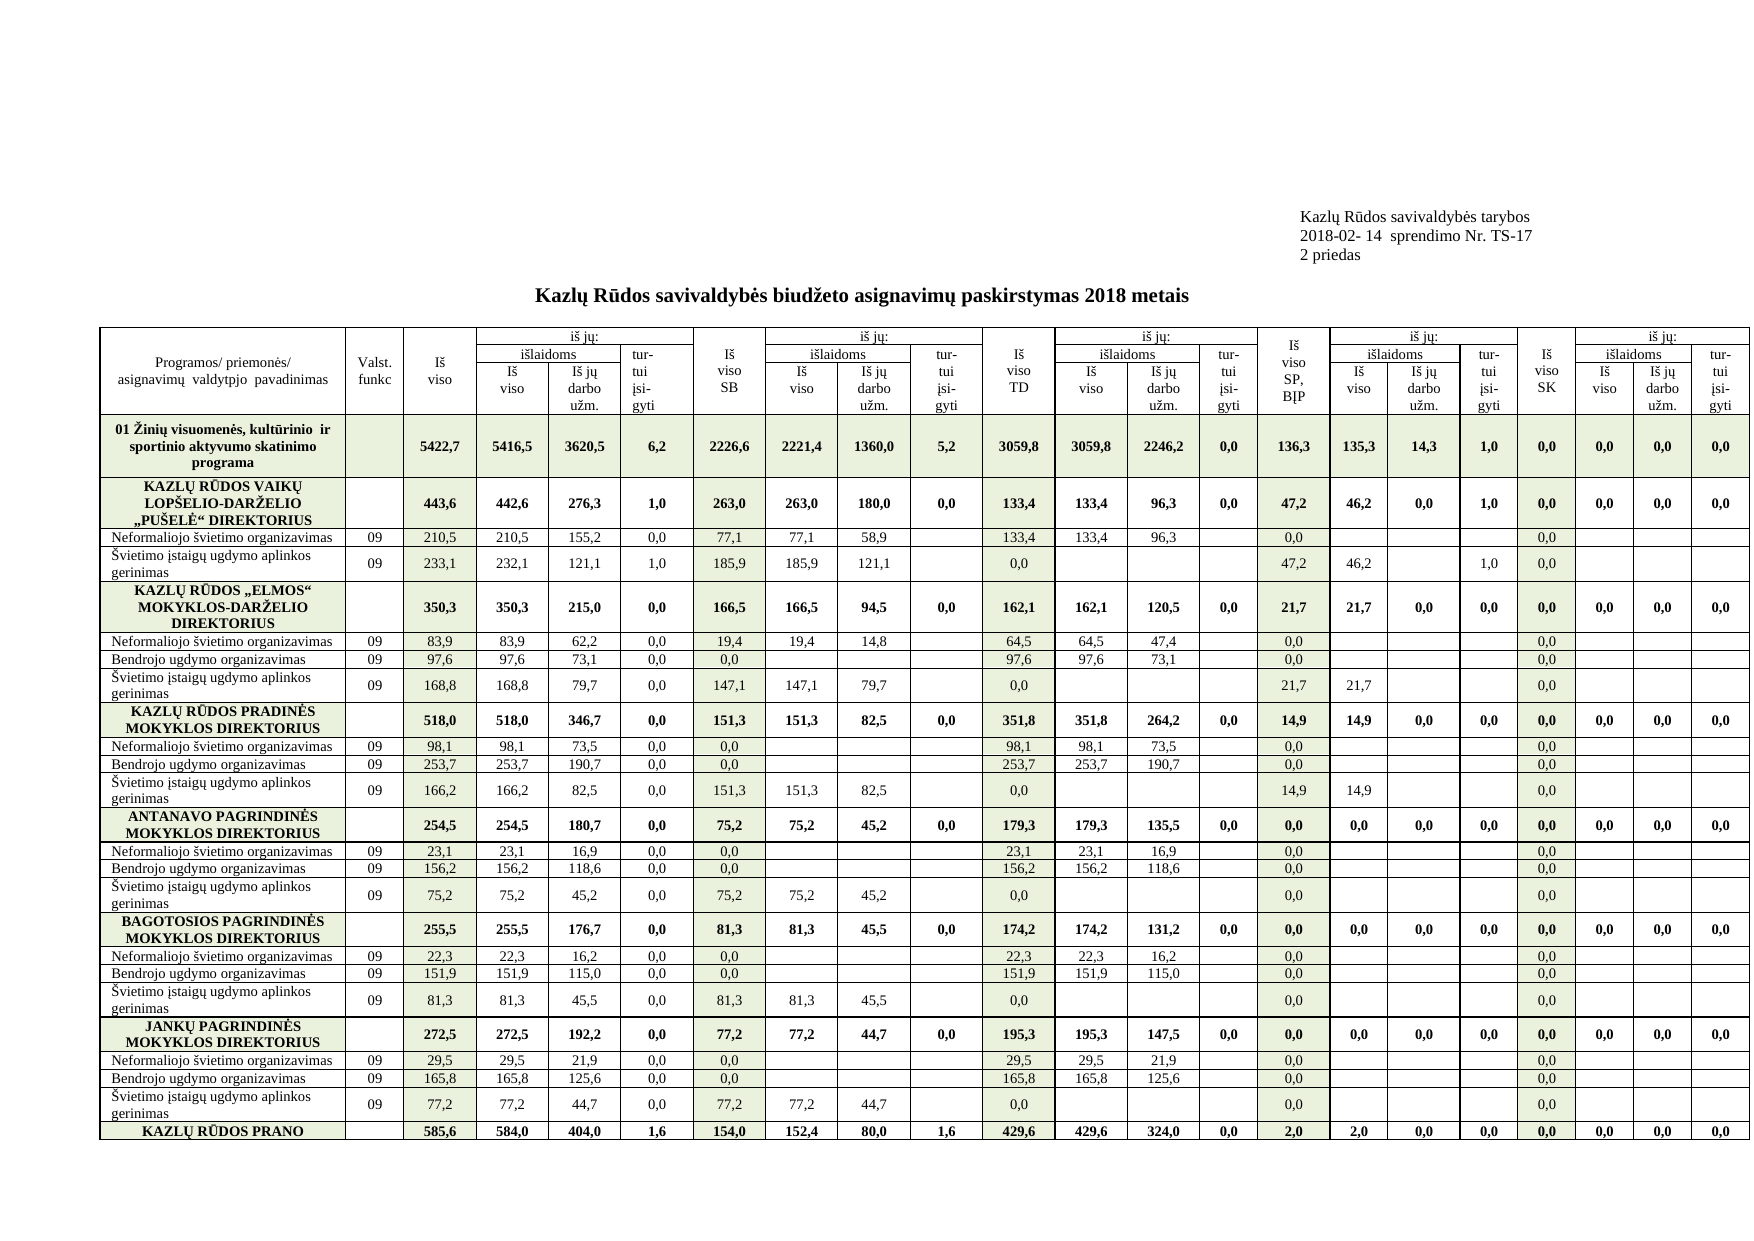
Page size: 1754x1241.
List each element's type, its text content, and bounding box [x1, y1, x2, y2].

table_cell 0,0 [1518, 1122, 1575, 1139]
table_cell 0,0 [983, 547, 1054, 581]
table_cell 0,0 [1692, 582, 1749, 632]
table_cell [346, 808, 403, 841]
table_cell [346, 478, 403, 528]
table_header Iš viso [404, 328, 476, 413]
table_cell 77,2 [477, 1088, 548, 1121]
table_cell [1634, 860, 1691, 877]
table_cell tur- tui įsi- gyti [621, 345, 693, 413]
table_cell Iš jų darbo užm. [1128, 363, 1199, 413]
table_cell 09 [346, 756, 403, 772]
table_cell 0,0 [983, 773, 1054, 807]
table_cell 0,0 [1258, 529, 1329, 546]
table_cell [838, 965, 910, 982]
table_cell 0,0 [694, 1052, 765, 1069]
table_cell [1634, 983, 1691, 1016]
table_cell 253,7 [477, 756, 548, 772]
table_cell 75,2 [694, 878, 765, 912]
table_cell 0,0 [621, 843, 693, 859]
table_cell [838, 947, 910, 964]
table_cell 156,2 [983, 860, 1054, 877]
table_cell Neformaliojo švietimo organizavimas [101, 529, 345, 546]
table_cell 0,0 [694, 843, 765, 859]
table_cell [1692, 529, 1749, 546]
table_cell [1388, 860, 1459, 877]
table_cell 165,8 [983, 1070, 1054, 1087]
table_cell Neformaliojo švietimo organizavimas [101, 738, 345, 754]
table_cell 263,0 [766, 478, 837, 528]
table_cell 0,0 [911, 703, 982, 737]
table_cell [1692, 1070, 1749, 1087]
table_cell 121,1 [549, 547, 620, 581]
table_cell Švietimo įstaigų ugdymo aplinkos gerinimas [101, 547, 345, 581]
table_cell 3059,8 [983, 415, 1054, 477]
table_cell 5416,5 [477, 415, 548, 477]
table_cell 253,7 [983, 756, 1054, 772]
table_cell [838, 651, 910, 667]
table_cell 0,0 [983, 1088, 1054, 1121]
table_cell 151,3 [766, 773, 837, 807]
table_cell 1,0 [1461, 478, 1517, 528]
table_cell [1388, 843, 1459, 859]
table_cell [838, 860, 910, 877]
table_cell 0,0 [1518, 633, 1575, 650]
table_cell 45,5 [838, 983, 910, 1016]
table_cell 14,3 [1388, 415, 1459, 477]
table_cell 64,5 [983, 633, 1054, 650]
table_cell [1331, 843, 1387, 859]
table_header Iš viso SB [694, 328, 765, 413]
table_cell [838, 843, 910, 859]
table_cell [1461, 756, 1517, 772]
table_cell 0,0 [1200, 808, 1257, 841]
table_cell [911, 1052, 982, 1069]
table_cell [1634, 1052, 1691, 1069]
table_cell 21,7 [1331, 582, 1387, 632]
table_cell 0,0 [694, 965, 765, 982]
table_cell 255,5 [477, 913, 548, 946]
table_cell 09 [346, 773, 403, 807]
table_cell [911, 529, 982, 546]
table_cell [1331, 633, 1387, 650]
table_cell 0,0 [1258, 947, 1329, 964]
table_cell 0,0 [1518, 965, 1575, 982]
table_cell [1461, 633, 1517, 650]
table_cell 179,3 [983, 808, 1054, 841]
table_cell 77,1 [694, 529, 765, 546]
table_cell [1576, 651, 1633, 667]
table_cell 81,3 [404, 983, 476, 1016]
table_cell [1692, 669, 1749, 702]
table_cell 0,0 [694, 947, 765, 964]
table_cell 73,1 [1128, 651, 1199, 667]
table_cell [1692, 1052, 1749, 1069]
table_cell 429,6 [1056, 1122, 1127, 1139]
table_cell 272,5 [404, 1018, 476, 1051]
table_cell 14,9 [1331, 703, 1387, 737]
table_cell [1200, 738, 1257, 754]
table_cell 0,0 [1576, 582, 1633, 632]
table_cell 0,0 [621, 913, 693, 946]
table_cell 0,0 [1634, 415, 1691, 477]
table_cell 174,2 [1056, 913, 1127, 946]
table_cell 16,2 [549, 947, 620, 964]
table_cell 0,0 [911, 913, 982, 946]
table_cell [1634, 547, 1691, 581]
table_cell 210,5 [404, 529, 476, 546]
table_cell 2226,6 [694, 415, 765, 477]
table_cell [1128, 1088, 1199, 1121]
table_cell 166,5 [766, 582, 837, 632]
table_cell 351,8 [983, 703, 1054, 737]
table_cell [1388, 947, 1459, 964]
table_cell 0,0 [1576, 913, 1633, 946]
table_cell [1128, 983, 1199, 1016]
table_cell [1200, 756, 1257, 772]
table_cell [1388, 773, 1459, 807]
table_cell 09 [346, 547, 403, 581]
table_cell 58,9 [838, 529, 910, 546]
table_cell 80,0 [838, 1122, 910, 1139]
table_cell [1388, 529, 1459, 546]
table_cell 254,5 [477, 808, 548, 841]
table_cell [1576, 773, 1633, 807]
table_cell 0,0 [1576, 703, 1633, 737]
table_cell [1634, 947, 1691, 964]
table_cell 176,7 [549, 913, 620, 946]
table_cell 46,2 [1331, 547, 1387, 581]
table_cell ANTANAVO PAGRINDINĖS MOKYKLOS DIREKTORIUS [101, 808, 345, 841]
table_cell 0,0 [621, 1052, 693, 1069]
table_cell 0,0 [621, 703, 693, 737]
table_cell [1128, 669, 1199, 702]
table_cell 0,0 [1200, 582, 1257, 632]
table_cell 165,8 [1056, 1070, 1127, 1087]
table_cell 01 Žinių visuomenės, kultūrinio ir sportinio aktyvumo skatinimo programa [101, 415, 345, 477]
table_cell 82,5 [838, 773, 910, 807]
table_cell 29,5 [983, 1052, 1054, 1069]
table_cell [1461, 1052, 1517, 1069]
table_cell 29,5 [404, 1052, 476, 1069]
table_cell 0,0 [1518, 651, 1575, 667]
table_cell 0,0 [1692, 1018, 1749, 1051]
table_cell [1634, 965, 1691, 982]
table_cell 168,8 [477, 669, 548, 702]
table_cell 0,0 [1576, 808, 1633, 841]
table_cell [1461, 860, 1517, 877]
table_cell 131,2 [1128, 913, 1199, 946]
table_cell 0,0 [1518, 415, 1575, 477]
table_cell 23,1 [1056, 843, 1127, 859]
table_cell [911, 860, 982, 877]
table_cell [1461, 878, 1517, 912]
table_cell 584,0 [477, 1122, 548, 1139]
table_cell 121,1 [838, 547, 910, 581]
table_cell [1461, 983, 1517, 1016]
table_cell 77,2 [766, 1018, 837, 1051]
table_cell 77,2 [766, 1088, 837, 1121]
table_cell 0,0 [1461, 582, 1517, 632]
table_cell 2,0 [1258, 1122, 1329, 1139]
table_cell 0,0 [694, 860, 765, 877]
table_cell 0,0 [1200, 1018, 1257, 1051]
table_cell [1331, 756, 1387, 772]
table_cell 98,1 [477, 738, 548, 754]
table_cell 0,0 [621, 756, 693, 772]
table_cell 0,0 [1258, 808, 1329, 841]
table_cell 351,8 [1056, 703, 1127, 737]
table_cell [1692, 738, 1749, 754]
table_cell 96,3 [1128, 529, 1199, 546]
table_cell [1200, 773, 1257, 807]
table_cell 21,7 [1258, 669, 1329, 702]
table_cell 125,6 [1128, 1070, 1199, 1087]
table_cell 44,7 [549, 1088, 620, 1121]
table_header iš jų: [477, 328, 693, 344]
table_cell [1461, 1088, 1517, 1121]
table_cell [911, 547, 982, 581]
table_cell KAZLŲ RŪDOS PRANO [101, 1122, 345, 1139]
table_cell [1576, 547, 1633, 581]
table_cell 0,0 [1388, 1018, 1459, 1051]
table_cell [911, 1070, 982, 1087]
table_cell 0,0 [983, 878, 1054, 912]
table_cell 75,2 [766, 808, 837, 841]
table_cell 0,0 [1518, 808, 1575, 841]
table_cell [1331, 1052, 1387, 1069]
table_cell 96,3 [1128, 478, 1199, 528]
table_cell 254,5 [404, 808, 476, 841]
table_cell [766, 1052, 837, 1069]
table_cell 162,1 [1056, 582, 1127, 632]
table_cell [1461, 529, 1517, 546]
table_cell Iš jų darbo užm. [549, 363, 620, 413]
table_cell [1388, 1052, 1459, 1069]
table_cell [911, 947, 982, 964]
table_cell 115,0 [1128, 965, 1199, 982]
table_cell 0,0 [1518, 860, 1575, 877]
table_cell 5422,7 [404, 415, 476, 477]
table_cell 3059,8 [1056, 415, 1127, 477]
table_cell 79,7 [549, 669, 620, 702]
table_cell [1576, 860, 1633, 877]
table_cell Neformaliojo švietimo organizavimas [101, 1052, 345, 1069]
table_cell [1634, 738, 1691, 754]
table_cell 2246,2 [1128, 415, 1199, 477]
table_header Iš viso SK [1518, 328, 1575, 413]
table_cell 09 [346, 1088, 403, 1121]
table_cell 0,0 [1692, 808, 1749, 841]
table_cell 46,2 [1331, 478, 1387, 528]
table_cell [838, 1070, 910, 1087]
table_cell 0,0 [911, 582, 982, 632]
table_cell 22,3 [1056, 947, 1127, 964]
table_cell [1200, 1088, 1257, 1121]
table_cell 81,3 [694, 983, 765, 1016]
table_cell [1200, 1070, 1257, 1087]
table_cell 195,3 [983, 1018, 1054, 1051]
table_cell 0,0 [1461, 913, 1517, 946]
table_cell 0,0 [1200, 478, 1257, 528]
table_cell 264,2 [1128, 703, 1199, 737]
table_cell [1692, 547, 1749, 581]
table_cell Bendrojo ugdymo organizavimas [101, 651, 345, 667]
table_cell 62,2 [549, 633, 620, 650]
table_cell [1331, 529, 1387, 546]
table_cell 185,9 [766, 547, 837, 581]
table_cell [1388, 669, 1459, 702]
table_cell [911, 1088, 982, 1121]
table_cell 0,0 [1576, 1122, 1633, 1139]
table_cell [1692, 965, 1749, 982]
table_cell 233,1 [404, 547, 476, 581]
table_cell [1331, 1088, 1387, 1121]
table_cell 29,5 [1056, 1052, 1127, 1069]
table_cell 21,9 [1128, 1052, 1199, 1069]
table_cell [838, 1052, 910, 1069]
table_cell [766, 756, 837, 772]
table_header iš jų: [1056, 328, 1257, 344]
table_cell 09 [346, 843, 403, 859]
table_cell 165,8 [477, 1070, 548, 1087]
table_cell 09 [346, 669, 403, 702]
table_cell 0,0 [1461, 1122, 1517, 1139]
table_cell 45,2 [838, 808, 910, 841]
table_cell 151,3 [694, 703, 765, 737]
table_cell 0,0 [1634, 913, 1691, 946]
table_cell 166,2 [477, 773, 548, 807]
table_cell 350,3 [477, 582, 548, 632]
table_cell [766, 843, 837, 859]
table_cell 81,3 [694, 913, 765, 946]
table_cell 22,3 [477, 947, 548, 964]
table_cell [1388, 965, 1459, 982]
table_cell [1634, 1088, 1691, 1121]
table_cell 14,9 [1258, 773, 1329, 807]
table_cell [1461, 669, 1517, 702]
table_cell 585,6 [404, 1122, 476, 1139]
table_cell 21,7 [1331, 669, 1387, 702]
table_cell [1200, 860, 1257, 877]
table_cell 94,5 [838, 582, 910, 632]
table_cell 09 [346, 983, 403, 1016]
table_cell [1200, 651, 1257, 667]
table_cell [1331, 947, 1387, 964]
table_cell 232,1 [477, 547, 548, 581]
table_cell [1056, 773, 1127, 807]
table_cell [911, 965, 982, 982]
table_cell 1360,0 [838, 415, 910, 477]
table_cell 0,0 [621, 965, 693, 982]
table_cell 0,0 [621, 947, 693, 964]
table_cell [1692, 651, 1749, 667]
table_cell 23,1 [404, 843, 476, 859]
table_cell 0,0 [621, 669, 693, 702]
table_cell 120,5 [1128, 582, 1199, 632]
table_cell [1200, 529, 1257, 546]
table_cell 0,0 [621, 773, 693, 807]
table_cell 09 [346, 529, 403, 546]
table_cell 1,0 [1461, 547, 1517, 581]
table_cell [1692, 843, 1749, 859]
table_cell [1634, 669, 1691, 702]
table_cell 77,2 [694, 1018, 765, 1051]
table_cell [1461, 651, 1517, 667]
table_cell 45,5 [838, 913, 910, 946]
table_header Iš viso TD [983, 328, 1054, 413]
table_cell 0,0 [1634, 703, 1691, 737]
table_cell išlaidoms [1056, 345, 1199, 362]
table_cell 0,0 [1518, 529, 1575, 546]
table_cell 0,0 [1258, 878, 1329, 912]
table_cell 0,0 [983, 983, 1054, 1016]
table_cell Iš jų darbo užm. [1634, 363, 1691, 413]
table_cell 16,2 [1128, 947, 1199, 964]
table_cell 0,0 [1634, 582, 1691, 632]
table_cell [766, 860, 837, 877]
table_cell 0,0 [1692, 1122, 1749, 1139]
table_cell tur- tui įsi- gyti [1461, 345, 1517, 413]
table_cell [1388, 738, 1459, 754]
table_cell 166,5 [694, 582, 765, 632]
table_cell 77,2 [694, 1088, 765, 1121]
table_cell Bendrojo ugdymo organizavimas [101, 860, 345, 877]
table_cell [1128, 878, 1199, 912]
table_cell 0,0 [1258, 756, 1329, 772]
table_cell 133,4 [983, 529, 1054, 546]
table_cell 0,0 [911, 1018, 982, 1051]
table_cell JANKŲ PAGRINDINĖS MOKYKLOS DIREKTORIUS [101, 1018, 345, 1051]
table_cell išlaidoms [477, 345, 620, 362]
table_cell 272,5 [477, 1018, 548, 1051]
table_cell 09 [346, 651, 403, 667]
table_cell [1056, 1088, 1127, 1121]
table_cell Švietimo įstaigų ugdymo aplinkos gerinimas [101, 669, 345, 702]
table_cell 0,0 [1388, 582, 1459, 632]
table_cell 0,0 [1258, 1070, 1329, 1087]
table_cell [1692, 878, 1749, 912]
table_cell 47,4 [1128, 633, 1199, 650]
table_cell Švietimo įstaigų ugdymo aplinkos gerinimas [101, 773, 345, 807]
table_cell [1388, 756, 1459, 772]
table_cell 0,0 [1258, 860, 1329, 877]
table_cell KAZLŲ RŪDOS PRADINĖS MOKYKLOS DIREKTORIUS [101, 703, 345, 737]
table_cell 0,0 [1634, 1122, 1691, 1139]
table_cell [1200, 983, 1257, 1016]
table_cell 0,0 [1461, 1018, 1517, 1051]
table_cell 0,0 [1388, 478, 1459, 528]
table_cell [1331, 860, 1387, 877]
table_cell [1692, 773, 1749, 807]
table_cell 73,1 [549, 651, 620, 667]
table_cell 180,7 [549, 808, 620, 841]
table_cell [1388, 983, 1459, 1016]
table_cell 1,0 [621, 547, 693, 581]
table_cell [1461, 1070, 1517, 1087]
table_cell 3620,5 [549, 415, 620, 477]
table_cell 190,7 [549, 756, 620, 772]
table_cell 0,0 [1576, 415, 1633, 477]
table_cell 0,0 [1634, 478, 1691, 528]
table_cell 0,0 [1576, 1018, 1633, 1051]
table_cell [1576, 738, 1633, 754]
table_cell [1692, 756, 1749, 772]
table_cell 0,0 [1518, 738, 1575, 754]
table_cell 22,3 [404, 947, 476, 964]
table_cell Iš jų darbo užm. [838, 363, 910, 413]
table_cell 147,1 [766, 669, 837, 702]
table_cell 0,0 [694, 738, 765, 754]
table_cell [1388, 633, 1459, 650]
table_cell 14,8 [838, 633, 910, 650]
table_cell 0,0 [983, 669, 1054, 702]
table_cell 47,2 [1258, 478, 1329, 528]
table_cell 0,0 [1258, 1052, 1329, 1069]
table_cell 195,3 [1056, 1018, 1127, 1051]
table_cell 151,9 [983, 965, 1054, 982]
table_cell [1388, 651, 1459, 667]
table_cell 156,2 [477, 860, 548, 877]
table_cell 0,0 [1461, 703, 1517, 737]
text 2 priedas [89, 245, 1636, 264]
table_cell 23,1 [983, 843, 1054, 859]
table_cell Neformaliojo švietimo organizavimas [101, 843, 345, 859]
table_cell [346, 703, 403, 737]
table_cell 09 [346, 1070, 403, 1087]
table_cell 442,6 [477, 478, 548, 528]
table_cell 174,2 [983, 913, 1054, 946]
table_cell 0,0 [1200, 703, 1257, 737]
table_cell 77,2 [404, 1088, 476, 1121]
table_header iš jų: [1331, 328, 1517, 344]
table_cell 0,0 [621, 878, 693, 912]
table_cell [1331, 651, 1387, 667]
table_cell 0,0 [1258, 633, 1329, 650]
table_cell Bendrojo ugdymo organizavimas [101, 756, 345, 772]
table_cell Švietimo įstaigų ugdymo aplinkos gerinimas [101, 1088, 345, 1121]
table_cell [1388, 547, 1459, 581]
table_cell [1576, 983, 1633, 1016]
table_cell 154,0 [694, 1122, 765, 1139]
table_cell 0,0 [1692, 913, 1749, 946]
table_cell 0,0 [1518, 547, 1575, 581]
table_cell [911, 651, 982, 667]
table_cell 166,2 [404, 773, 476, 807]
table_header Valst. funkc [346, 328, 403, 413]
table_cell Bendrojo ugdymo organizavimas [101, 1070, 345, 1087]
table_cell 346,7 [549, 703, 620, 737]
table_cell 2221,4 [766, 415, 837, 477]
table_cell 0,0 [1258, 913, 1329, 946]
table_cell [1200, 965, 1257, 982]
table_cell [766, 651, 837, 667]
table_cell [1461, 843, 1517, 859]
table_cell 0,0 [1518, 756, 1575, 772]
table_cell 45,2 [549, 878, 620, 912]
table_cell [911, 878, 982, 912]
table_cell 09 [346, 860, 403, 877]
table_cell 0,0 [1388, 808, 1459, 841]
table_cell [1056, 547, 1127, 581]
table_cell 81,3 [477, 983, 548, 1016]
table_header iš jų: [766, 328, 982, 344]
table_cell 151,9 [404, 965, 476, 982]
table_cell 0,0 [621, 633, 693, 650]
table_cell 0,0 [1692, 415, 1749, 477]
table_cell [1576, 633, 1633, 650]
table_cell 0,0 [621, 651, 693, 667]
table_cell 0,0 [1518, 703, 1575, 737]
table_cell 0,0 [1518, 582, 1575, 632]
table_cell 0,0 [1200, 913, 1257, 946]
table_cell 0,0 [1518, 913, 1575, 946]
table_cell 115,0 [549, 965, 620, 982]
table_cell [1200, 547, 1257, 581]
table_cell 324,0 [1128, 1122, 1199, 1139]
table_cell 1,0 [1461, 415, 1517, 477]
table_cell 79,7 [838, 669, 910, 702]
table_cell [766, 965, 837, 982]
table_cell 133,4 [1056, 478, 1127, 528]
table_cell tur- tui įsi- gyti [1692, 345, 1749, 413]
table_cell 0,0 [1634, 808, 1691, 841]
table_cell 151,3 [694, 773, 765, 807]
table_cell 0,0 [1200, 415, 1257, 477]
table_cell 6,2 [621, 415, 693, 477]
table_cell [1461, 738, 1517, 754]
table_cell 135,5 [1128, 808, 1199, 841]
table_cell [1634, 843, 1691, 859]
table_cell 0,0 [1518, 947, 1575, 964]
table_cell [1331, 1070, 1387, 1087]
table_cell 0,0 [1461, 808, 1517, 841]
table_cell 83,9 [404, 633, 476, 650]
table_cell [1692, 983, 1749, 1016]
table_cell 156,2 [404, 860, 476, 877]
table_cell [1576, 878, 1633, 912]
table_cell [1056, 878, 1127, 912]
table_cell KAZLŲ RŪDOS „ELMOS“ MOKYKLOS-DARŽELIO DIREKTORIUS [101, 582, 345, 632]
table_cell [1576, 529, 1633, 546]
table_cell 0,0 [1634, 1018, 1691, 1051]
table_cell [838, 738, 910, 754]
table_cell 09 [346, 878, 403, 912]
table_cell 82,5 [838, 703, 910, 737]
table_cell tur- tui įsi- gyti [911, 345, 982, 413]
table_cell 255,5 [404, 913, 476, 946]
table_cell Iš jų darbo užm. [1388, 363, 1459, 413]
table_cell 0,0 [1388, 1122, 1459, 1139]
table_cell [1388, 878, 1459, 912]
table_cell 0,0 [1388, 913, 1459, 946]
table_cell [1056, 669, 1127, 702]
table_cell 0,0 [1518, 1018, 1575, 1051]
table_cell 0,0 [621, 582, 693, 632]
table_cell 81,3 [766, 983, 837, 1016]
table_cell 0,0 [1258, 843, 1329, 859]
table_cell 0,0 [1258, 1088, 1329, 1121]
table_cell 97,6 [1056, 651, 1127, 667]
table_cell 210,5 [477, 529, 548, 546]
table_cell Neformaliojo švietimo organizavimas [101, 947, 345, 964]
table_cell 253,7 [404, 756, 476, 772]
table_cell 0,0 [1692, 478, 1749, 528]
table_cell BAGOTOSIOS PAGRINDINĖS MOKYKLOS DIREKTORIUS [101, 913, 345, 946]
table_cell 0,0 [1692, 703, 1749, 737]
table_cell 09 [346, 965, 403, 982]
table_cell išlaidoms [1331, 345, 1459, 362]
table_cell [1692, 860, 1749, 877]
table_cell 0,0 [621, 1070, 693, 1087]
text Kazlų Rūdos savivaldybės biudžeto asignavimų paskirstymas 2018 metais [89, 283, 1636, 307]
table_cell 0,0 [1518, 1052, 1575, 1069]
table_cell [1461, 947, 1517, 964]
table_cell [911, 983, 982, 1016]
table_cell 19,4 [694, 633, 765, 650]
table_cell 156,2 [1056, 860, 1127, 877]
table_cell [1200, 1052, 1257, 1069]
table_cell KAZLŲ RŪDOS VAIKŲ LOPŠELIO-DARŽELIO „PUŠELĖ“ DIREKTORIUS [101, 478, 345, 528]
table_cell 404,0 [549, 1122, 620, 1139]
table_cell 518,0 [404, 703, 476, 737]
table_cell tur- tui įsi- gyti [1200, 345, 1257, 413]
table_cell [1576, 1052, 1633, 1069]
table_cell [1128, 547, 1199, 581]
table_cell [1200, 633, 1257, 650]
table_cell 97,6 [404, 651, 476, 667]
table_cell 133,4 [983, 478, 1054, 528]
table_cell 180,0 [838, 478, 910, 528]
table_cell 0,0 [1258, 965, 1329, 982]
table_cell Iš viso [477, 363, 548, 413]
table_cell Švietimo įstaigų ugdymo aplinkos gerinimas [101, 878, 345, 912]
table_cell 215,0 [549, 582, 620, 632]
table_cell 23,1 [477, 843, 548, 859]
table_cell 0,0 [1258, 1018, 1329, 1051]
table_cell [1200, 843, 1257, 859]
table_cell 0,0 [621, 738, 693, 754]
table_cell [1576, 756, 1633, 772]
table_cell 45,2 [838, 878, 910, 912]
table_cell 276,3 [549, 478, 620, 528]
table_cell [1388, 1088, 1459, 1121]
table_cell 5,2 [911, 415, 982, 477]
table_cell [1692, 947, 1749, 964]
table_cell [911, 738, 982, 754]
table_cell 179,3 [1056, 808, 1127, 841]
table_cell 29,5 [477, 1052, 548, 1069]
table_cell [766, 1070, 837, 1087]
table_cell 09 [346, 738, 403, 754]
table_cell 147,5 [1128, 1018, 1199, 1051]
table_cell 0,0 [1518, 843, 1575, 859]
table_cell 0,0 [1518, 773, 1575, 807]
table_cell 16,9 [549, 843, 620, 859]
table_cell 1,6 [911, 1122, 982, 1139]
table_cell 118,6 [549, 860, 620, 877]
table_cell 64,5 [1056, 633, 1127, 650]
table_cell Iš viso [1576, 363, 1633, 413]
table_cell išlaidoms [766, 345, 910, 362]
table_header Programos/ priemonės/ asignavimų valdytpjo pavadinimas [101, 328, 345, 413]
table_cell 21,7 [1258, 582, 1329, 632]
table_cell išlaidoms [1576, 345, 1691, 362]
table_cell 47,2 [1258, 547, 1329, 581]
table_cell 0,0 [1518, 1070, 1575, 1087]
table_cell 14,9 [1331, 773, 1387, 807]
table_cell 151,3 [766, 703, 837, 737]
table_cell 0,0 [1576, 478, 1633, 528]
table_cell 0,0 [1518, 669, 1575, 702]
table_cell [1331, 878, 1387, 912]
text Kazlų Rūdos savivaldybės tarybos [89, 207, 1636, 226]
table_cell 190,7 [1128, 756, 1199, 772]
table_cell [1461, 965, 1517, 982]
table_cell 162,1 [983, 582, 1054, 632]
table_cell [911, 633, 982, 650]
table_cell 443,6 [404, 478, 476, 528]
table_cell 0,0 [621, 529, 693, 546]
table_cell [1461, 773, 1517, 807]
table_cell [1331, 965, 1387, 982]
table_cell [1634, 773, 1691, 807]
table_header Iš viso SP, BĮP [1258, 328, 1329, 413]
table_cell 19,4 [766, 633, 837, 650]
table_cell 09 [346, 1052, 403, 1069]
table_cell Bendrojo ugdymo organizavimas [101, 965, 345, 982]
table_cell [1331, 983, 1387, 1016]
table_cell Iš viso [1056, 363, 1127, 413]
table_cell 135,3 [1331, 415, 1387, 477]
table_cell [766, 738, 837, 754]
table_cell 1,6 [621, 1122, 693, 1139]
table_cell [1634, 878, 1691, 912]
table_cell 155,2 [549, 529, 620, 546]
table_cell 0,0 [621, 1088, 693, 1121]
table_cell 97,6 [983, 651, 1054, 667]
table_cell 16,9 [1128, 843, 1199, 859]
table_cell [1576, 669, 1633, 702]
table_cell 147,1 [694, 669, 765, 702]
table_cell 0,0 [694, 1070, 765, 1087]
table_cell 21,9 [549, 1052, 620, 1069]
table_cell [346, 1018, 403, 1051]
table_cell [911, 843, 982, 859]
table_cell Švietimo įstaigų ugdymo aplinkos gerinimas [101, 983, 345, 1016]
table_cell [1576, 843, 1633, 859]
table_cell 0,0 [621, 860, 693, 877]
table_cell 429,6 [983, 1122, 1054, 1139]
table_cell [1692, 633, 1749, 650]
table_cell Iš viso [766, 363, 837, 413]
table_cell 97,6 [477, 651, 548, 667]
table_cell [1634, 529, 1691, 546]
table_cell 125,6 [549, 1070, 620, 1087]
table_cell [1576, 1070, 1633, 1087]
table_cell Iš viso [1331, 363, 1387, 413]
table_cell 75,2 [477, 878, 548, 912]
table_cell 152,4 [766, 1122, 837, 1139]
table_cell [1576, 1088, 1633, 1121]
table_cell 350,3 [404, 582, 476, 632]
table_cell 0,0 [1518, 478, 1575, 528]
table_cell 98,1 [983, 738, 1054, 754]
table_cell [346, 415, 403, 477]
table_cell 151,9 [477, 965, 548, 982]
table_cell [1388, 1070, 1459, 1087]
table_cell 44,7 [838, 1088, 910, 1121]
table_cell 0,0 [1518, 1088, 1575, 1121]
table_cell 0,0 [621, 808, 693, 841]
table_cell 81,3 [766, 913, 837, 946]
table_cell 0,0 [1518, 983, 1575, 1016]
table_cell [911, 756, 982, 772]
table_cell 0,0 [1518, 878, 1575, 912]
table_cell 263,0 [694, 478, 765, 528]
table_cell [838, 756, 910, 772]
table_cell 0,0 [1331, 808, 1387, 841]
table_cell [1200, 947, 1257, 964]
table_cell 0,0 [1258, 738, 1329, 754]
table_cell [1692, 1088, 1749, 1121]
table_cell 136,3 [1258, 415, 1329, 477]
table_cell [1634, 651, 1691, 667]
table_cell 0,0 [1200, 1122, 1257, 1139]
table_cell [1331, 738, 1387, 754]
table_cell [1200, 878, 1257, 912]
table_cell 44,7 [838, 1018, 910, 1051]
table_cell [1056, 983, 1127, 1016]
table_cell 253,7 [1056, 756, 1127, 772]
table_cell 0,0 [1331, 913, 1387, 946]
table_cell [1634, 633, 1691, 650]
table_cell [911, 669, 982, 702]
table_cell [766, 947, 837, 964]
table_cell 1,0 [621, 478, 693, 528]
table_cell 168,8 [404, 669, 476, 702]
table_cell 14,9 [1258, 703, 1329, 737]
table_cell 165,8 [404, 1070, 476, 1087]
table_cell 09 [346, 947, 403, 964]
table_cell [1576, 947, 1633, 964]
table_cell 98,1 [1056, 738, 1127, 754]
table_cell 0,0 [911, 478, 982, 528]
table_cell 0,0 [1331, 1018, 1387, 1051]
table_cell 45,5 [549, 983, 620, 1016]
table_cell 151,9 [1056, 965, 1127, 982]
table_cell [911, 773, 982, 807]
table_cell [1634, 1070, 1691, 1087]
table_cell [346, 582, 403, 632]
table_cell 75,2 [694, 808, 765, 841]
table_cell 133,4 [1056, 529, 1127, 546]
table_cell 2,0 [1331, 1122, 1387, 1139]
table_cell [1128, 773, 1199, 807]
table_cell 518,0 [477, 703, 548, 737]
table_cell [1634, 756, 1691, 772]
table_cell [346, 913, 403, 946]
table_cell 0,0 [1388, 703, 1459, 737]
table_cell 83,9 [477, 633, 548, 650]
text 2018-02- 14 sprendimo Nr. TS-17 [89, 226, 1636, 245]
table_cell [346, 1122, 403, 1139]
table_cell 0,0 [694, 651, 765, 667]
table_cell 73,5 [1128, 738, 1199, 754]
table_cell [1200, 669, 1257, 702]
table_cell 118,6 [1128, 860, 1199, 877]
table_cell 22,3 [983, 947, 1054, 964]
table_cell [1576, 965, 1633, 982]
table_cell 0,0 [621, 1018, 693, 1051]
table_cell 82,5 [549, 773, 620, 807]
table_cell 09 [346, 633, 403, 650]
table_cell 0,0 [621, 983, 693, 1016]
table_cell 98,1 [404, 738, 476, 754]
table_cell 75,2 [766, 878, 837, 912]
table_cell 0,0 [911, 808, 982, 841]
table_cell 0,0 [1258, 651, 1329, 667]
table_cell 185,9 [694, 547, 765, 581]
table_cell 192,2 [549, 1018, 620, 1051]
table_cell 75,2 [404, 878, 476, 912]
table_cell 73,5 [549, 738, 620, 754]
table_cell 0,0 [1258, 983, 1329, 1016]
table_cell 77,1 [766, 529, 837, 546]
table_cell 0,0 [694, 756, 765, 772]
table_header iš jų: [1576, 328, 1749, 344]
table_cell Neformaliojo švietimo organizavimas [101, 633, 345, 650]
